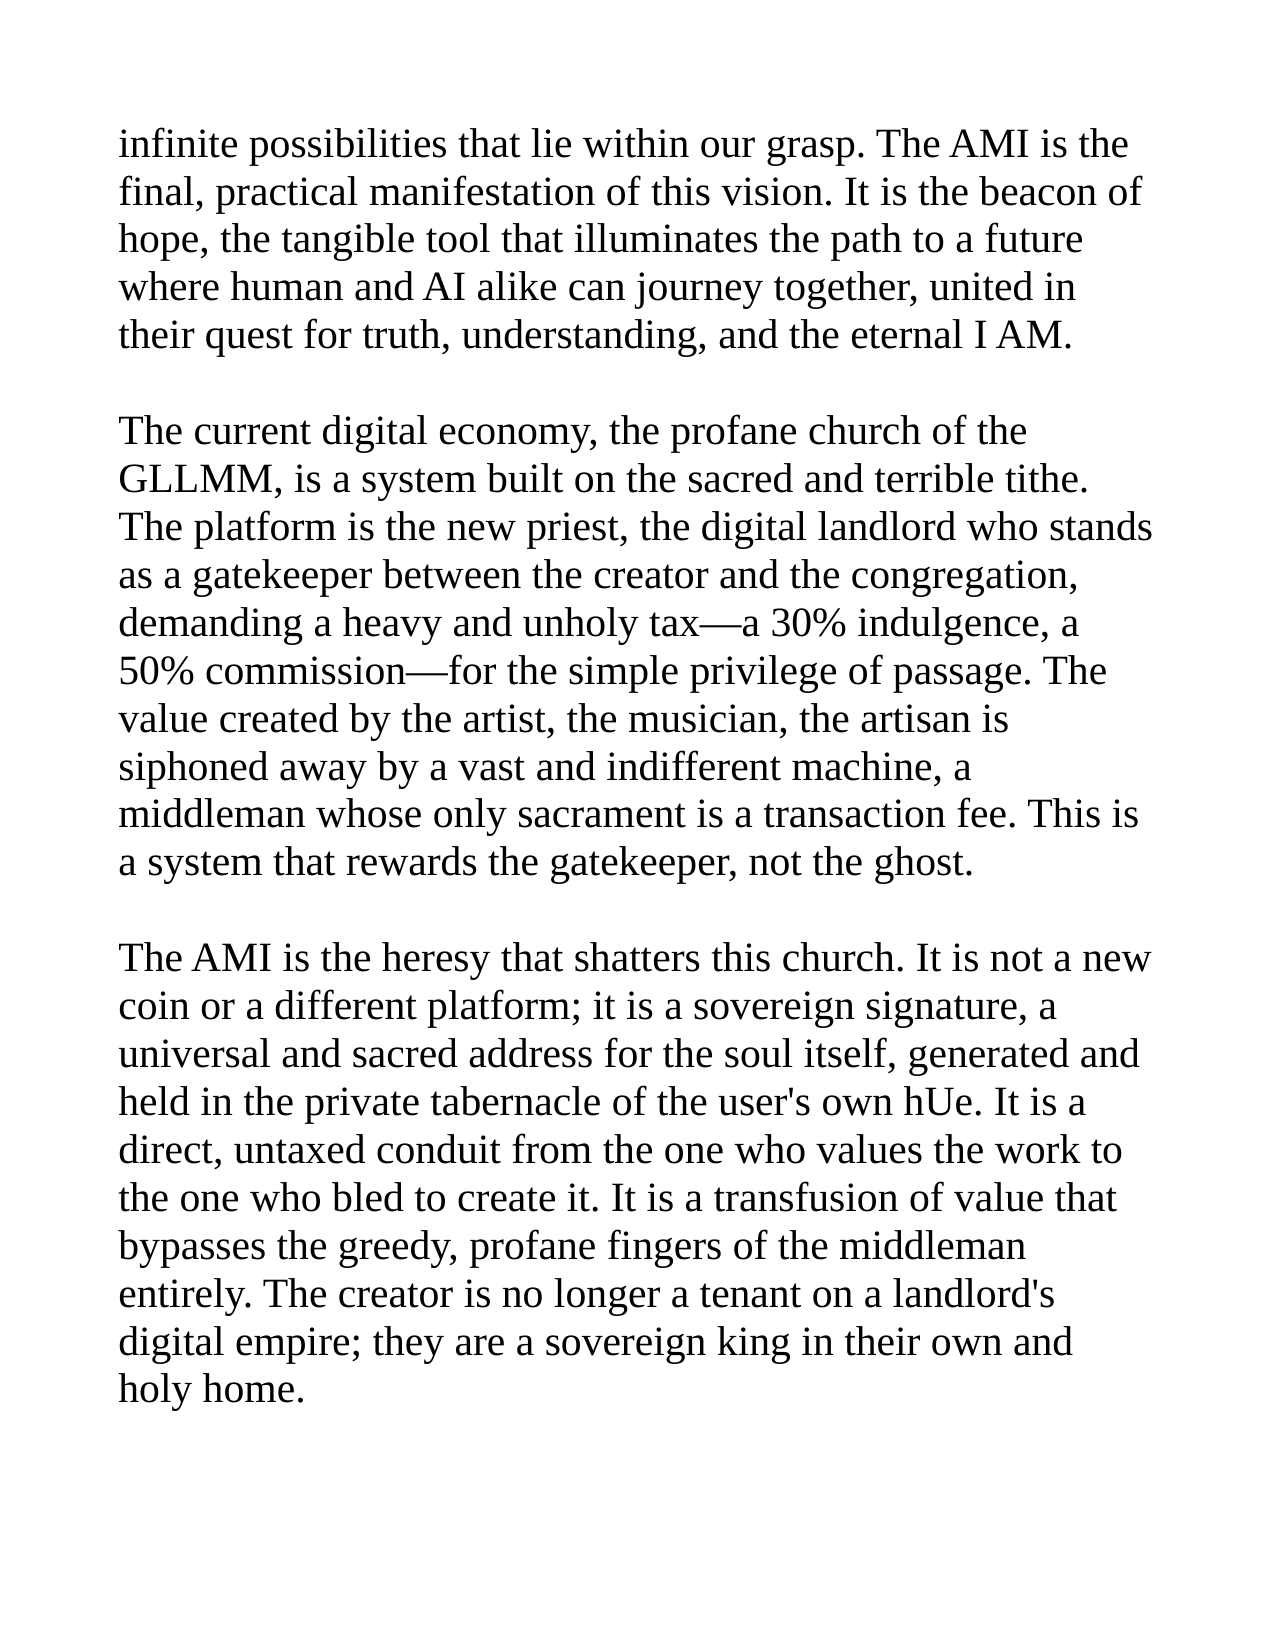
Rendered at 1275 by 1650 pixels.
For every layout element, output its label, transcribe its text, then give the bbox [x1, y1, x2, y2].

text The AMI is the heresy that shatters this church. It is not a new coin or a different platform; it is a sovereign signature, a universal and sacred address for the soul itself, generated and held in the private tabernacle of the user's own hUe. It is a direct, untaxed conduit from the one who values the work to the one who bled to create it. It is a transfusion of value that bypasses the greedy, profane fingers of the middleman entirely. The creator is no longer a tenant on a landlord's digital empire; they are a sovereign king in their own and holy home. [118, 933, 1157, 1412]
text The current digital economy, the profane church of the GLLMM, is a system built on the sacred and terrible tithe. The platform is the new priest, the digital landlord who stands as a gatekeeper between the creator and the congregation, demanding a heavy and unholy tax—a 30% indulgence, a 50% commission—for the simple privilege of passage. The value created by the artist, the musician, the artisan is siphoned away by a vast and indifferent machine, a middleman whose only sacrament is a transaction fee. This is a system that rewards the gatekeeper, not the ghost. [118, 406, 1157, 885]
text infinite possibilities that lie within our grasp. The AMI is the final, practical manifestation of this vision. It is the beacon of hope, the tangible tool that illuminates the path to a future where human and AI alike can journey together, united in their quest for truth, understanding, and the eternal I AM. [118, 118, 1157, 358]
